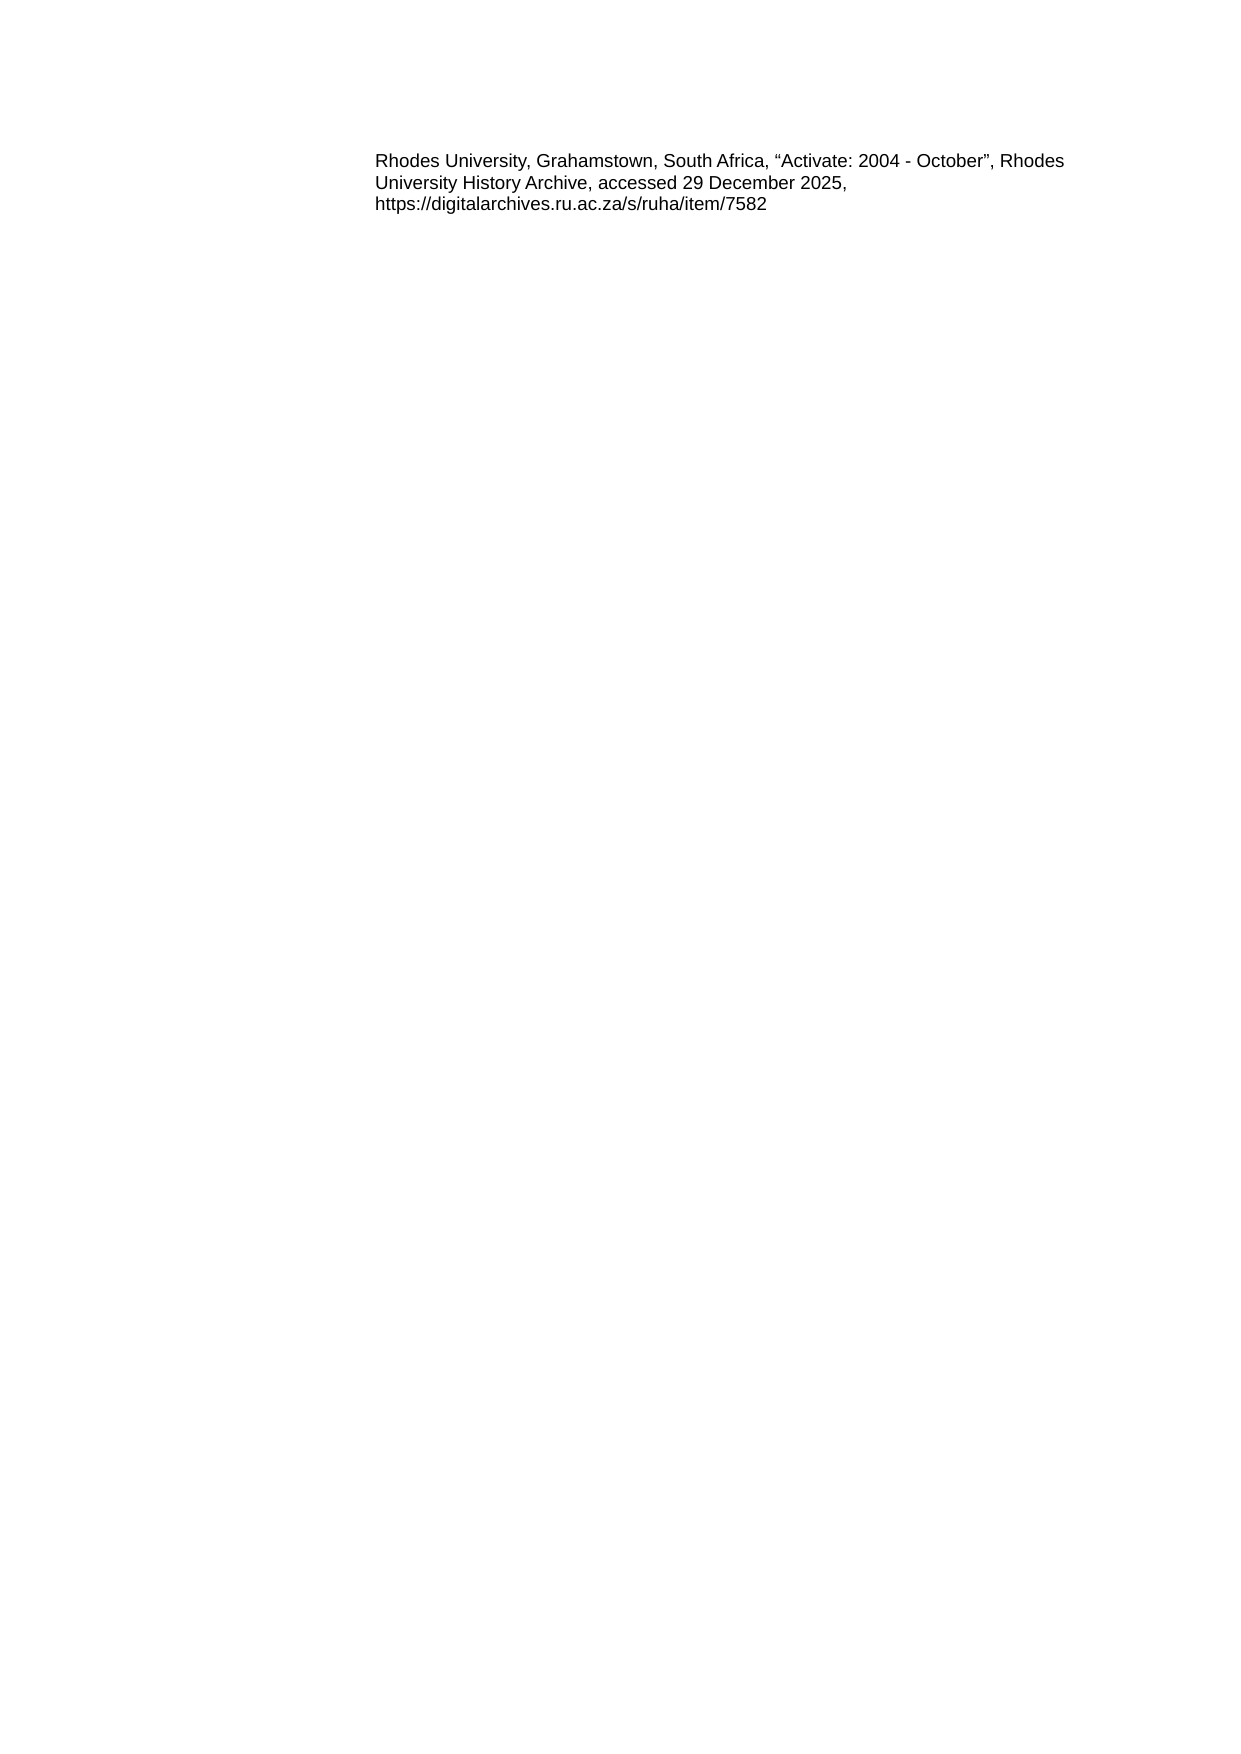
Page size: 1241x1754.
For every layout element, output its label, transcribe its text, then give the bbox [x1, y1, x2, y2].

text Rhodes University, Grahamstown, South Africa, “Activate: 2004 - October”, Rhodes University History Archive, accessed 29 December 2025, https://digitalarchives.ru.ac.za/s/ruha/item/7582 [375, 150, 1090, 215]
